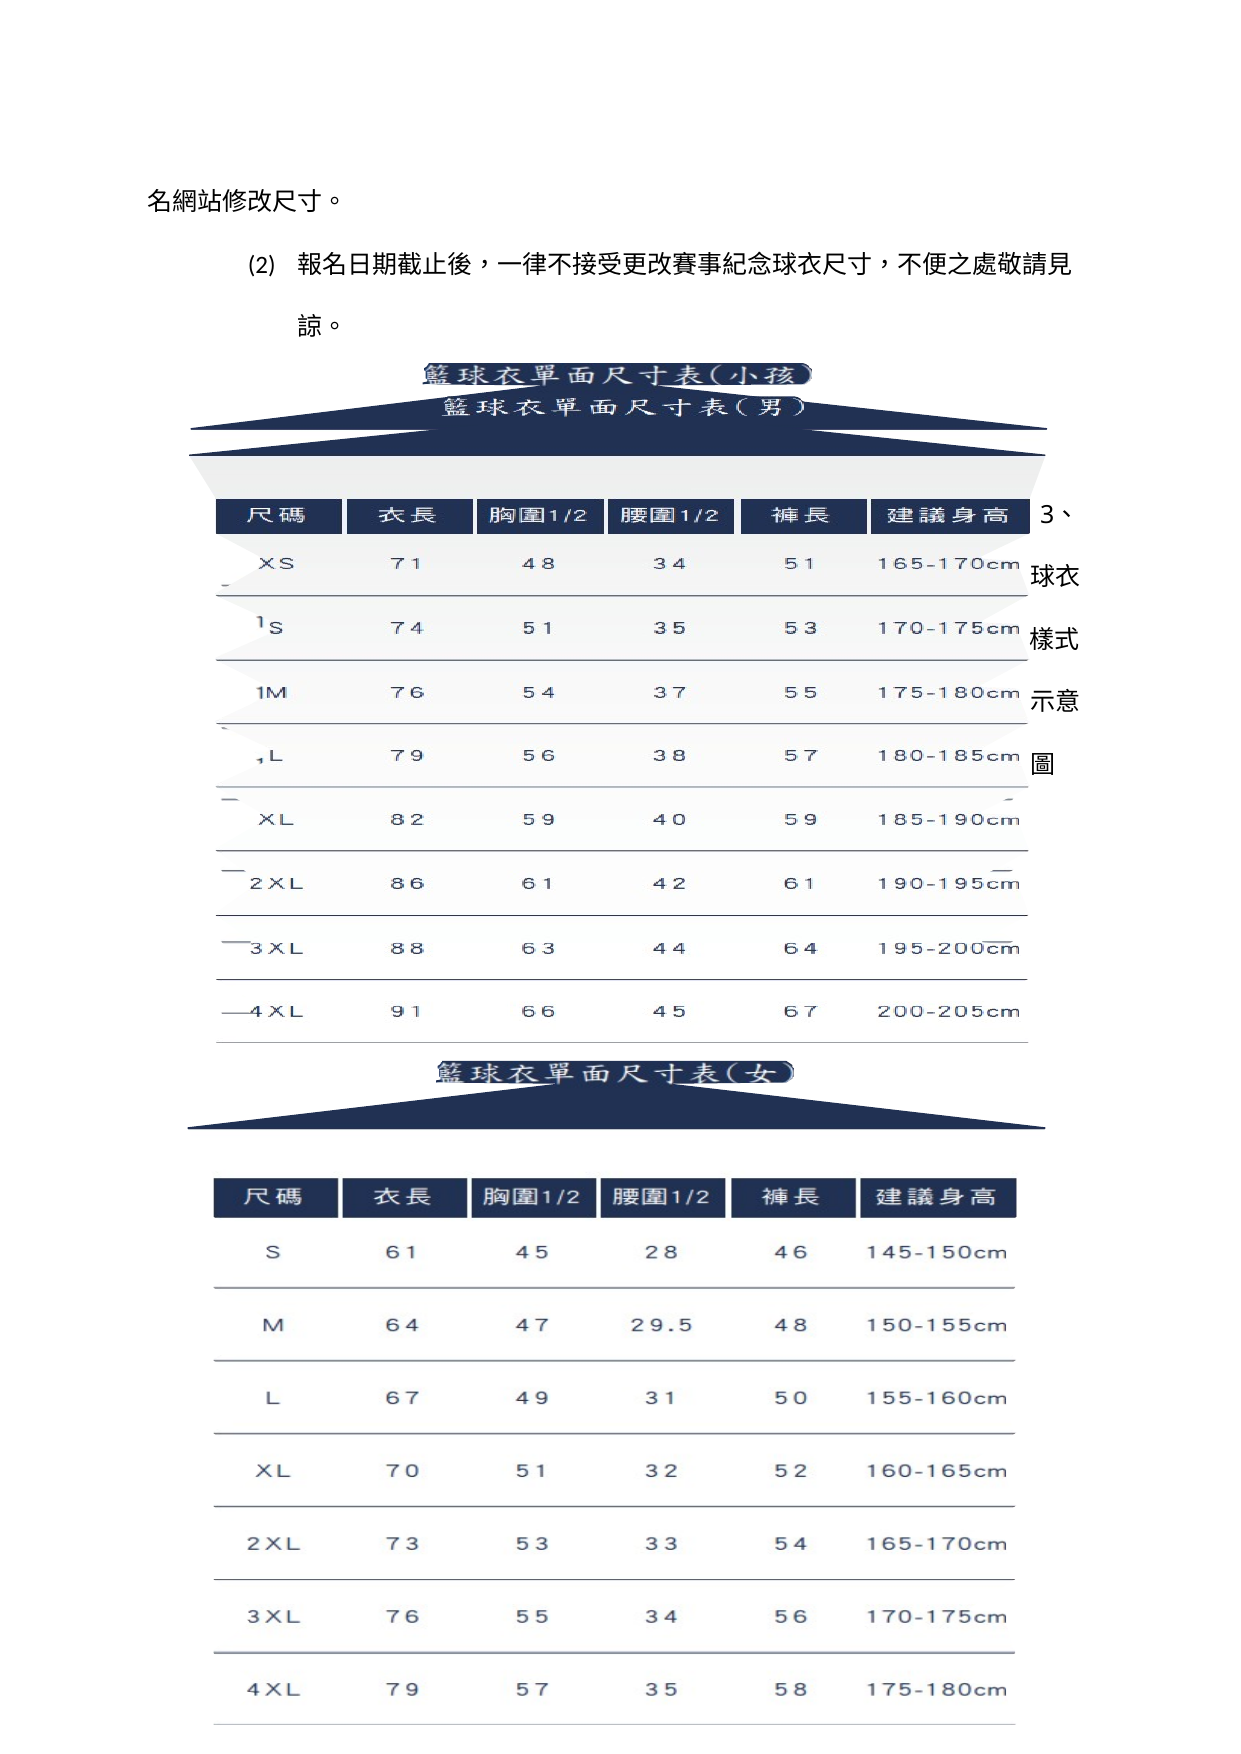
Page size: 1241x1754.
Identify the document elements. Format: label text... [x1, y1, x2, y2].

list [198, 472, 258, 783]
list 報名日期截止後，一律不接受更改賽事紀念球衣尺寸，不便之處敬請見諒。 [248, 221, 1092, 346]
list [198, 408, 348, 427]
list 名網站修改尺寸。 [97, 158, 1092, 221]
list 球衣樣式示意圖 [872, 408, 1092, 783]
